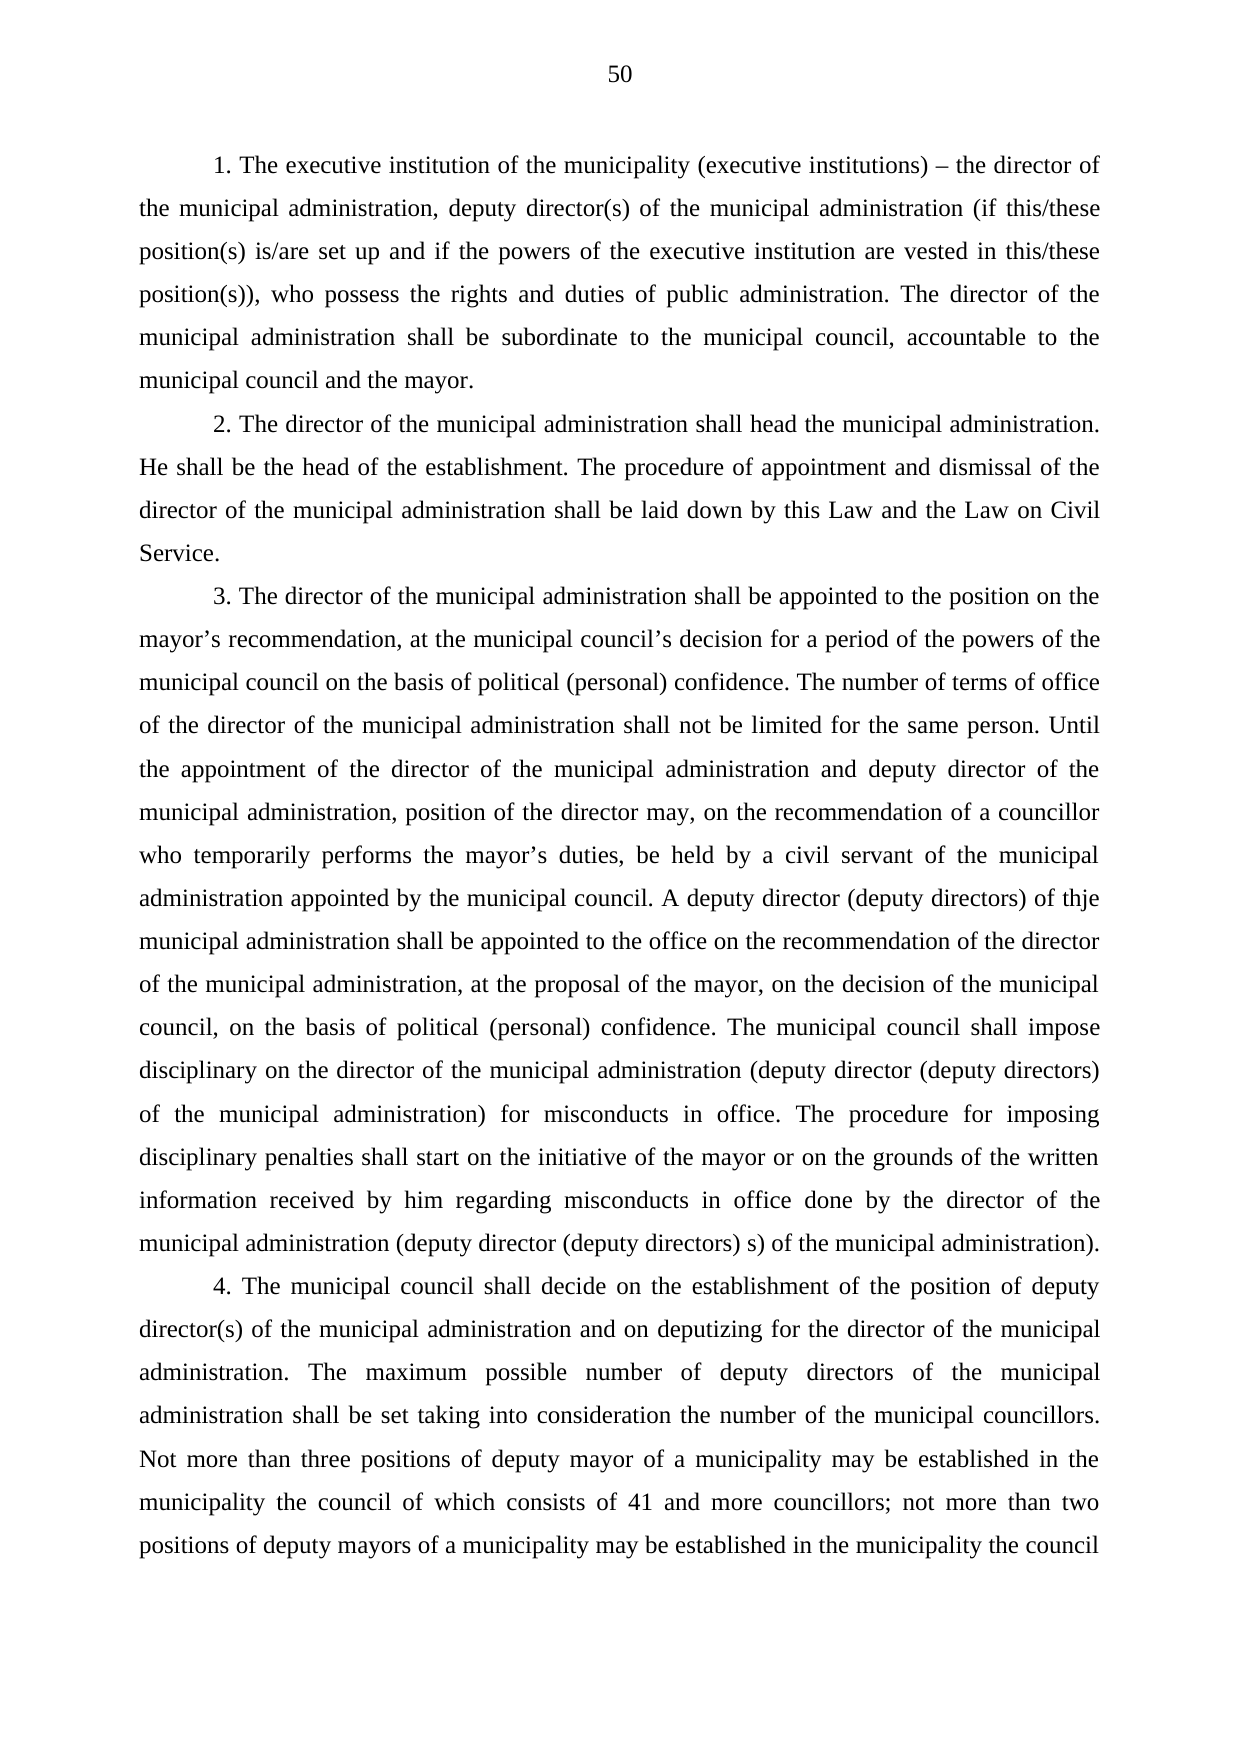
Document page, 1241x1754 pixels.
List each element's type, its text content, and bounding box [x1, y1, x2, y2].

text 4. The municipal council shall decide on the establishment of the position of deputy director(s) of the municipal administration and on deputizing for the director of the municipal administration. The maximum possible number of deputy directors of the municipal administration shall be set taking into consideration the number of the municipal councillors. Not more than three positions of deputy mayor of a municipality may be established in the municipality the council of which consists of 41 and more councillors; not more than two positions of deputy mayors of a municipality may be established in the municipality the council [139, 1271, 1101, 1559]
text 3. The director of the municipal administration shall be appointed to the position on the mayor’s recommendation, at the municipal council’s decision for a period of the powers of the municipal council on the basis of political (personal) confidence. The number of terms of office of the director of the municipal administration shall not be limited for the same person. Until the appointment of the director of the municipal administration and deputy director of the municipal administration, position of the director may, on the recommendation of a councillor who temporarily performs the mayor’s duties, be held by a civil servant of the municipal administration appointed by the municipal council. A deputy director (deputy directors) of thje municipal administration shall be appointed to the office on the recommendation of the director of the municipal administration, at the proposal of the mayor, on the decision of the municipal council, on the basis of political (personal) confidence. The municipal council shall impose disciplinary on the director of the municipal administration (deputy director (deputy directors) of the municipal administration) for misconducts in office. The procedure for imposing disciplinary penalties shall start on the initiative of the mayor or on the grounds of the written information received by him regarding misconducts in office done by the director of the municipal administration (deputy director (deputy directors) s) of the municipal administration). [139, 581, 1101, 1257]
text 2. The director of the municipal administration shall head the municipal administration. He shall be the head of the establishment. The procedure of appointment and dismissal of the director of the municipal administration shall be laid down by this Law and the Law on Civil Service. [139, 409, 1101, 567]
text 1. The executive institution of the municipality (executive institutions) – the director of the municipal administration, deputy director(s) of the municipal administration (if this/these position(s) is/are set up and if the powers of the executive institution are vested in this/these position(s)), who possess the rights and duties of public administration. The director of the municipal administration shall be subordinate to the municipal council, accountable to the municipal council and the mayor. [139, 150, 1101, 394]
